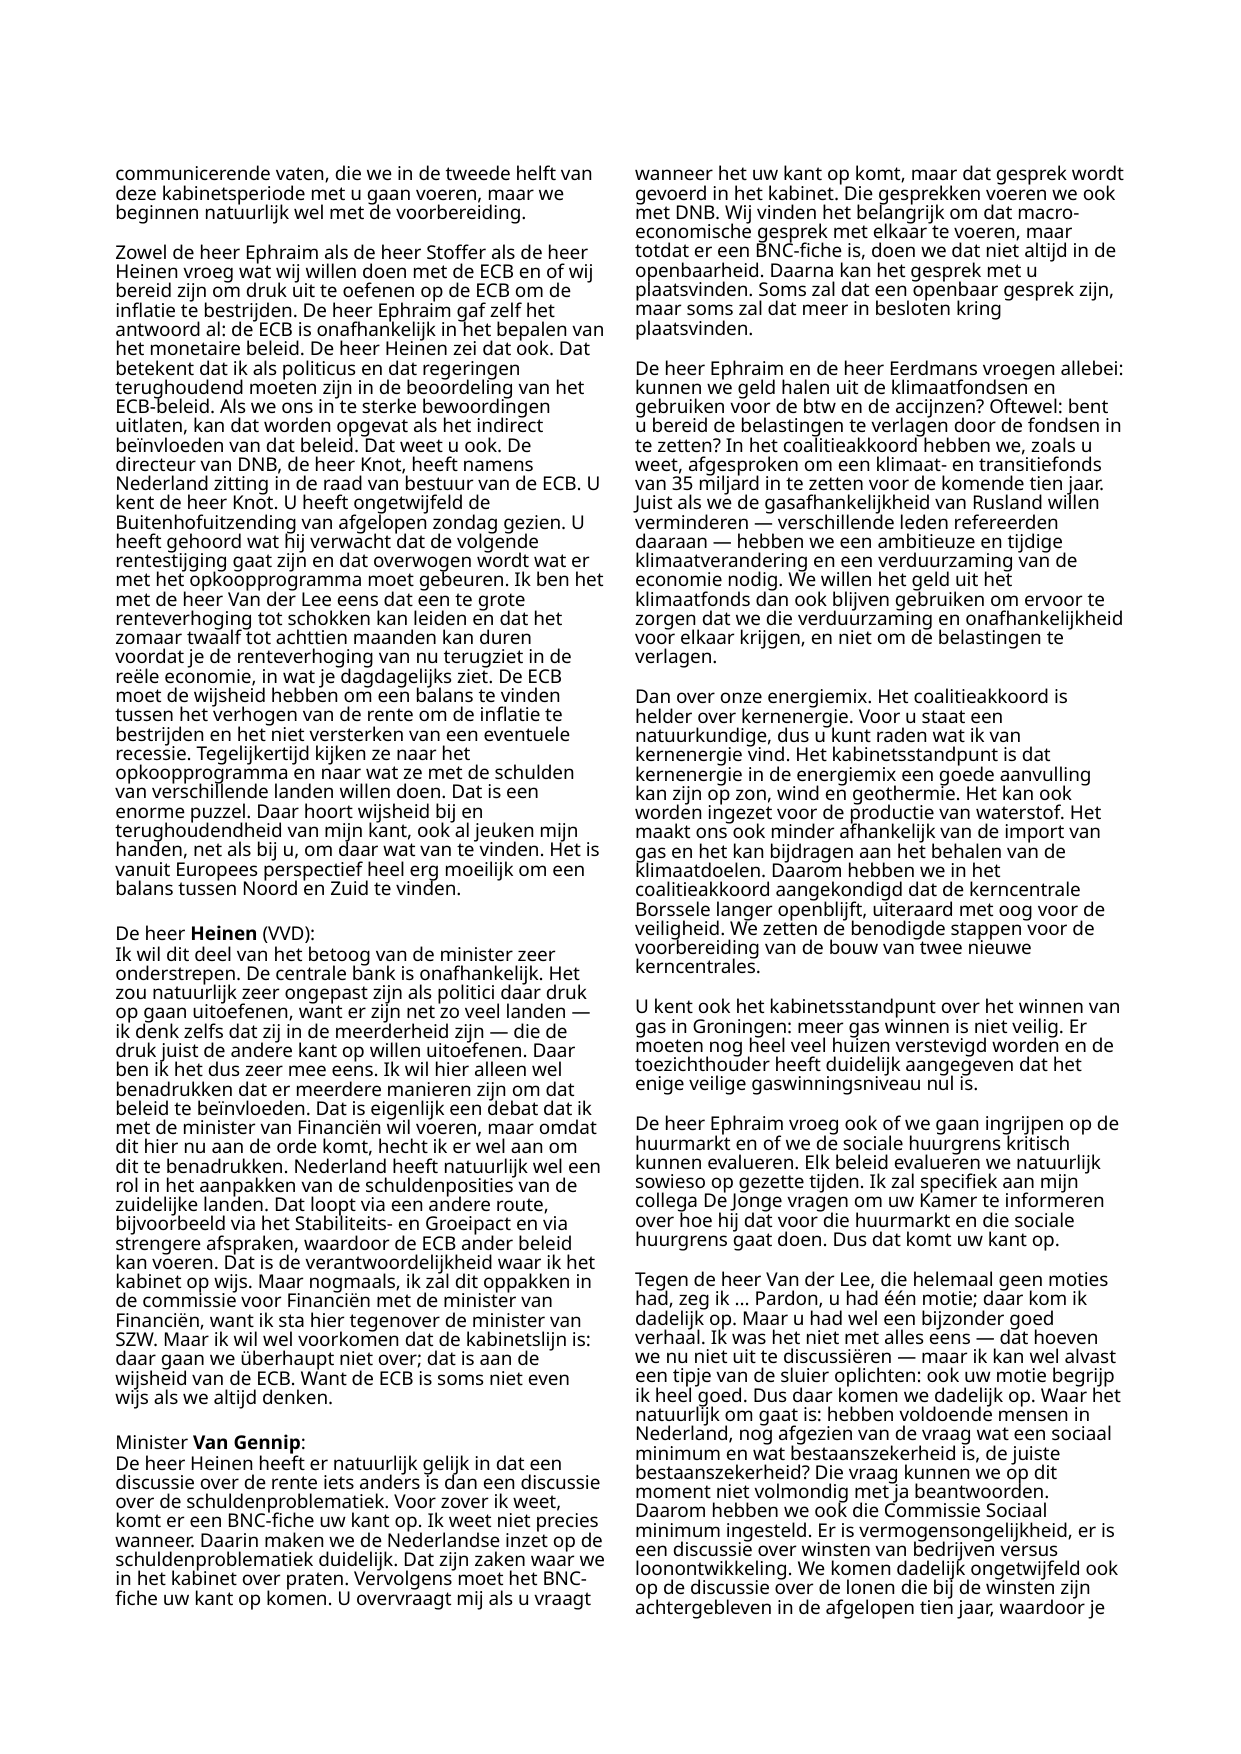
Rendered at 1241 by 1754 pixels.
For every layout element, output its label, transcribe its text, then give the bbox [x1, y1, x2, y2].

text wanneer het uw kant op komt, maar dat gesprek wordt gevoerd in het kabinet. Die gesprekken voeren we ook met DNB. Wij vinden het belangrijk om dat macro-economische gesprek met elkaar te voeren, maar totdat er een BNC-fiche is, doen we dat niet altijd in de openbaarheid. Daarna kan het gesprek met u plaatsvinden. Soms zal dat een openbaar gesprek zijn, maar soms zal dat meer in besloten kring plaatsvinden. [635, 165, 1125, 339]
text De heer Heinen (VVD): [115, 920, 605, 946]
text De heer Heinen heeft er natuurlijk gelijk in dat een discussie over de rente iets anders is dan een discussie over de schuldenproblematiek. Voor zover ik weet, komt er een BNC-fiche uw kant op. Ik weet niet precies wanneer. Daarin maken we de Nederlandse inzet op de schuldenproblematiek duidelijk. Dat zijn zaken waar we in het kabinet over praten. Vervolgens moet het BNC-fiche uw kant op komen. U overvraagt mij als u vraagt [115, 1455, 605, 1609]
text communicerende vaten, die we in de tweede helft van deze kabinetsperiode met u gaan voeren, maar we beginnen natuurlijk wel met de voorbereiding. [115, 165, 605, 223]
text Minister Van Gennip: [115, 1429, 605, 1455]
text Tegen de heer Van der Lee, die helemaal geen moties had, zeg ik ... Pardon, u had één motie; daar kom ik dadelijk op. Maar u had wel een bijzonder goed verhaal. Ik was het niet met alles eens — dat hoeven we nu niet uit te discussiëren — maar ik kan wel alvast een tipje van de sluier oplichten: ook uw motie begrijp ik heel goed. Dus daar komen we dadelijk op. Waar het natuurlijk om gaat is: hebben voldoende mensen in Nederland, nog afgezien van de vraag wat een sociaal minimum en wat bestaanszekerheid is, de juiste bestaanszekerheid? Die vraag kunnen we op dit moment niet volmondig met ja beantwoorden. Daarom hebben we ook die Commissie Sociaal minimum ingesteld. Er is vermogensongelijkheid, er is een discussie over winsten van bedrijven versus loonontwikkeling. We komen dadelijk ongetwijfeld ook op de discussie over de lonen die bij de winsten zijn achtergebleven in de afgelopen tien jaar, waardoor je [635, 1271, 1125, 1618]
text De heer Ephraim en de heer Eerdmans vroegen allebei: kunnen we geld halen uit de klimaatfondsen en gebruiken voor de btw en de accijnzen? Oftewel: bent u bereid de belastingen te verlagen door de fondsen in te zetten? In het coalitieakkoord hebben we, zoals u weet, afgesproken om een klimaat- en transitiefonds van 35 miljard in te zetten voor de komende tien jaar. Juist als we de gasafhankelijkheid van Rusland willen verminderen — verschillende leden refereerden daaraan — hebben we een ambitieuze en tijdige klimaatverandering en een verduurzaming van de economie nodig. We willen het geld uit het klimaatfonds dan ook blijven gebruiken om ervoor te zorgen dat we die verduurzaming en onafhankelijkheid voor elkaar krijgen, en niet om de belastingen te verlagen. [635, 359, 1125, 668]
text Dan over onze energiemix. Het coalitieakkoord is helder over kernenergie. Voor u staat een natuurkundige, dus u kunt raden wat ik van kernenergie vind. Het kabinetsstandpunt is dat kernenergie in de energiemix een goede aanvulling kan zijn op zon, wind en geothermie. Het kan ook worden ingezet voor de productie van waterstof. Het maakt ons ook minder afhankelijk van de import van gas en het kan bijdragen aan het behalen van de klimaatdoelen. Daarom hebben we in het coalitieakkoord aangekondigd dat de kerncentrale Borssele langer openblijft, uiteraard met oog voor de veiligheid. We zetten de benodigde stappen voor de voorbereiding van de bouw van twee nieuwe kerncentrales. [635, 688, 1125, 978]
text U kent ook het kabinetsstandpunt over het winnen van gas in Groningen: meer gas winnen is niet veilig. Er moeten nog heel veel huizen verstevigd worden en de toezichthouder heeft duidelijk aangegeven dat het enige veilige gaswinningsniveau nul is. [635, 998, 1125, 1095]
text Zowel de heer Ephraim als de heer Stoffer als de heer Heinen vroeg wat wij willen doen met de ECB en of wij bereid zijn om druk uit te oefenen op de ECB om de inflatie te bestrijden. De heer Ephraim gaf zelf het antwoord al: de ECB is onafhankelijk in het bepalen van het monetaire beleid. De heer Heinen zei dat ook. Dat betekent dat ik als politicus en dat regeringen terughoudend moeten zijn in de beoordeling van het ECB-beleid. Als we ons in te sterke bewoordingen uitlaten, kan dat worden opgevat als het indirect beïnvloeden van dat beleid. Dat weet u ook. De directeur van DNB, de heer Knot, heeft namens Nederland zitting in de raad van bestuur van de ECB. U kent de heer Knot. U heeft ongetwijfeld de Buitenhofuitzending van afgelopen zondag gezien. U heeft gehoord wat hij verwacht dat de volgende rentestijging gaat zijn en dat overwogen wordt wat er met het opkoopprogramma moet gebeuren. Ik ben het met de heer Van der Lee eens dat een te grote renteverhoging tot schokken kan leiden en dat het zomaar twaalf tot achttien maanden kan duren voordat je de renteverhoging van nu terugziet in de reële economie, in wat je dagdagelijks ziet. De ECB moet de wijsheid hebben om een balans te vinden tussen het verhogen van de rente om de inflatie te bestrijden en het niet versterken van een eventuele recessie. Tegelijkertijd kijken ze naar het opkoopprogramma en naar wat ze met de schulden van verschillende landen willen doen. Dat is een enorme puzzel. Daar hoort wijsheid bij en terughoudendheid van mijn kant, ook al jeuken mijn handen, net als bij u, om daar wat van te vinden. Het is vanuit Europees perspectief heel erg moeilijk om een balans tussen Noord en Zuid te vinden. [115, 244, 605, 899]
text Ik wil dit deel van het betoog van de minister zeer onderstrepen. De centrale bank is onafhankelijk. Het zou natuurlijk zeer ongepast zijn als politici daar druk op gaan uitoefenen, want er zijn net zo veel landen — ik denk zelfs dat zij in de meerderheid zijn — die de druk juist de andere kant op willen uitoefenen. Daar ben ik het dus zeer mee eens. Ik wil hier alleen wel benadrukken dat er meerdere manieren zijn om dat beleid te beïnvloeden. Dat is eigenlijk een debat dat ik met de minister van Financiën wil voeren, maar omdat dit hier nu aan de orde komt, hecht ik er wel aan om dit te benadrukken. Nederland heeft natuurlijk wel een rol in het aanpakken van de schuldenposities van de zuidelijke landen. Dat loopt via een andere route, bijvoorbeeld via het Stabiliteits- en Groeipact en via strengere afspraken, waardoor de ECB ander beleid kan voeren. Dat is de verantwoordelijkheid waar ik het kabinet op wijs. Maar nogmaals, ik zal dit oppakken in de commissie voor Financiën met de minister van Financiën, want ik sta hier tegenover de minister van SZW. Maar ik wil wel voorkomen dat de kabinetslijn is: daar gaan we überhaupt niet over; dat is aan de wijsheid van de ECB. Want de ECB is soms niet even wijs als we altijd denken. [115, 946, 605, 1408]
text De heer Ephraim vroeg ook of we gaan ingrijpen op de huurmarkt en of we de sociale huurgrens kritisch kunnen evalueren. Elk beleid evalueren we natuurlijk sowieso op gezette tijden. Ik zal specifiek aan mijn collega De Jonge vragen om uw Kamer te informeren over hoe hij dat voor die huurmarkt en die sociale huurgrens gaat doen. Dus dat komt uw kant op. [635, 1115, 1125, 1250]
